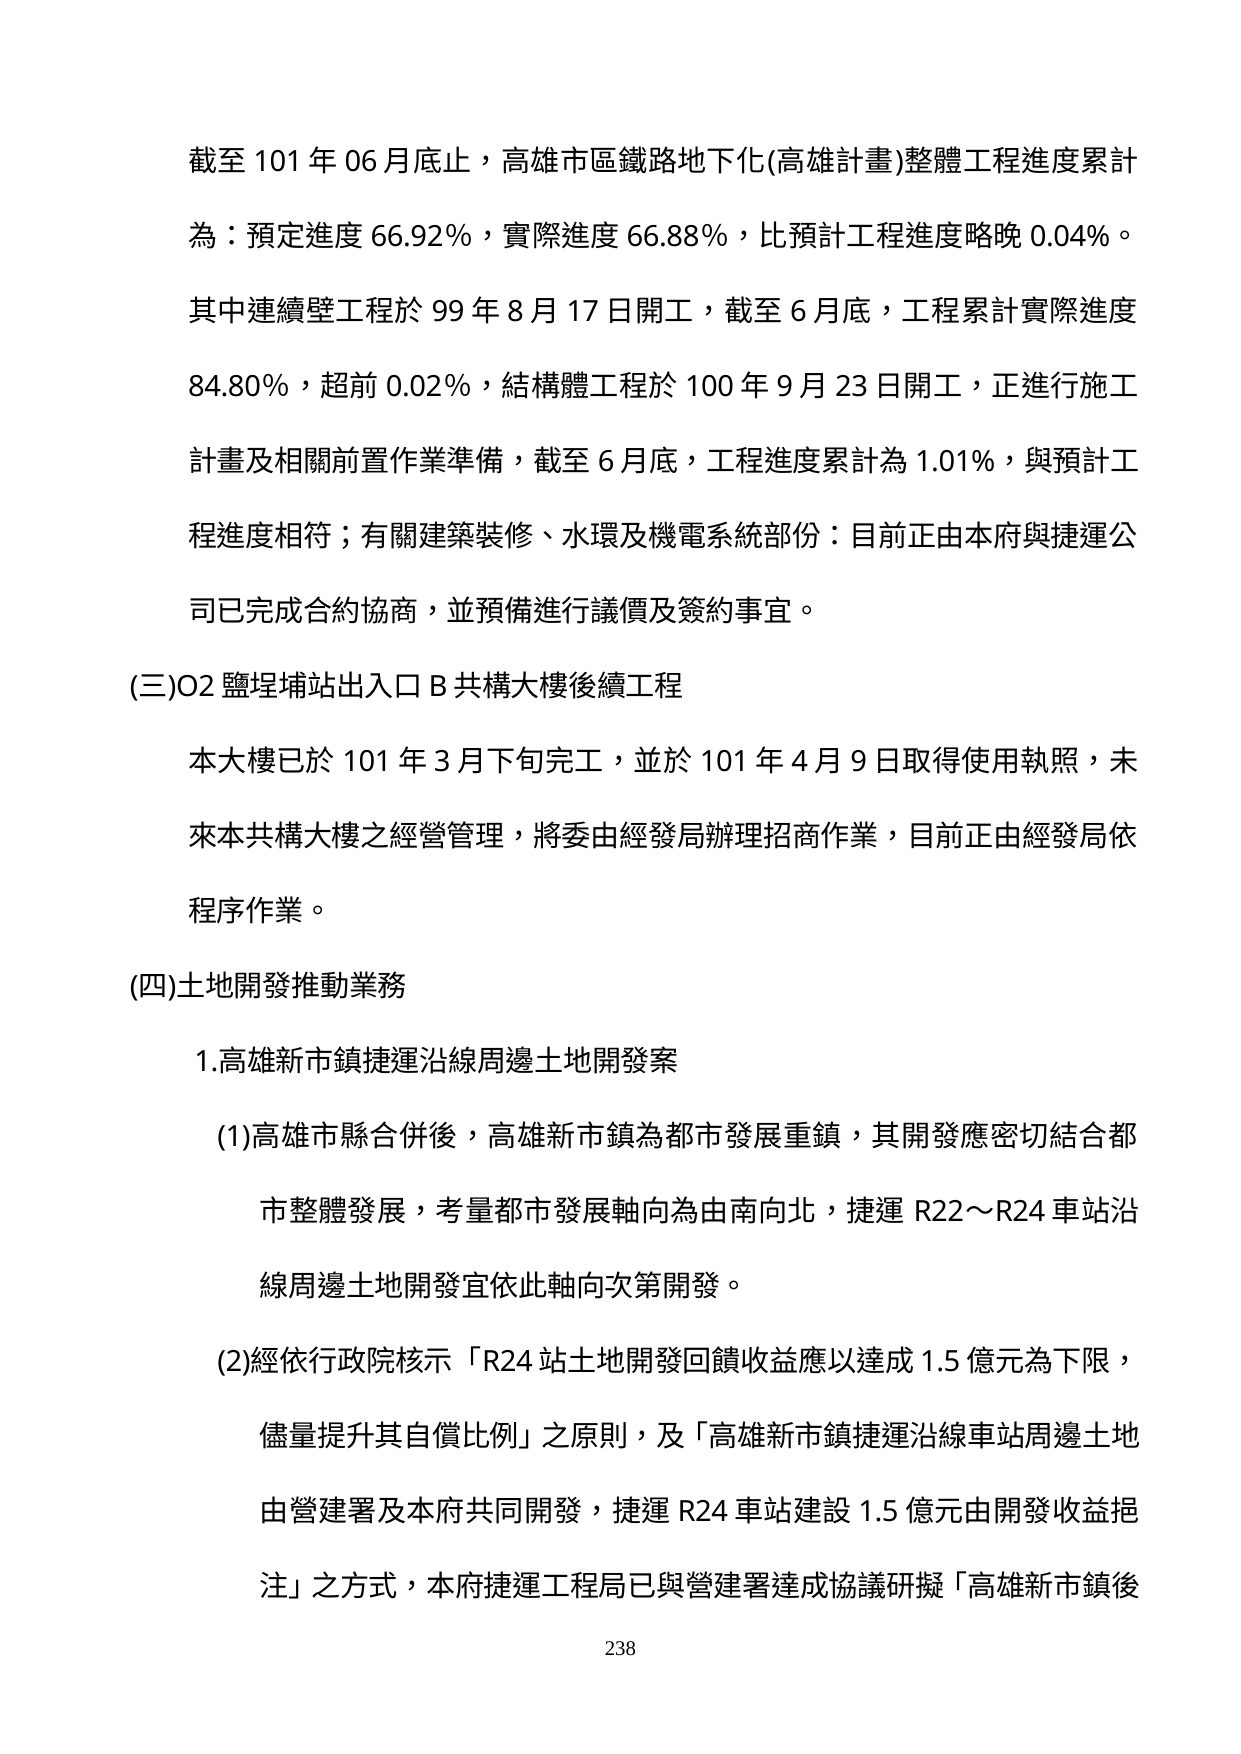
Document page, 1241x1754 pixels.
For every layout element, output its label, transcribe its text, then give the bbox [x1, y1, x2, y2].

text 截至101年06月底止，高雄市區鐵路地下化(高雄計畫)整體工程進度累計為：預定進度66.92％，實際進度66.88％，比預計工程進度略晚0.04%。其中連續壁工程於99年8月17日開工，截至6月底，工程累計實際進度84.80％，超前0.02％，結構體工程於100年9月23日開工，正進行施工計畫及相關前置作業準備，截至6月底，工程進度累計為1.01%，與預計工程進度相符；有關建築裝修、水環及機電系統部份：目前正由本府與捷運公司已完成合約協商，並預備進行議價及簽約事宜。 [188, 121, 1140, 646]
text (三)O2鹽埕埔站出入口B共構大樓後續工程 [129, 646, 1140, 721]
text (2)經依行政院核示「R24站土地開發回饋收益應以達成1.5億元為下限，儘量提升其自償比例」之原則，及「高雄新市鎮捷運沿線車站周邊土地由營建署及本府共同開發，捷運R24車站建設1.5億元由開發收益挹注」之方式，本府捷運工程局已與營建署達成協議研擬「高雄新市鎮後 [217, 1321, 1140, 1621]
text 本大樓已於101年3月下旬完工，並於101年4月9日取得使用執照，未來本共構大樓之經營管理，將委由經發局辦理招商作業，目前正由經發局依程序作業。 [188, 721, 1140, 946]
text 1.高雄新市鎮捷運沿線周邊土地開發案 [194, 1021, 1140, 1096]
text (四)土地開發推動業務 [129, 946, 1140, 1021]
text (1)高雄市縣合併後，高雄新市鎮為都市發展重鎮，其開發應密切結合都市整體發展，考量都市發展軸向為由南向北，捷運R22～R24車站沿線周邊土地開發宜依此軸向次第開發。 [217, 1096, 1140, 1321]
